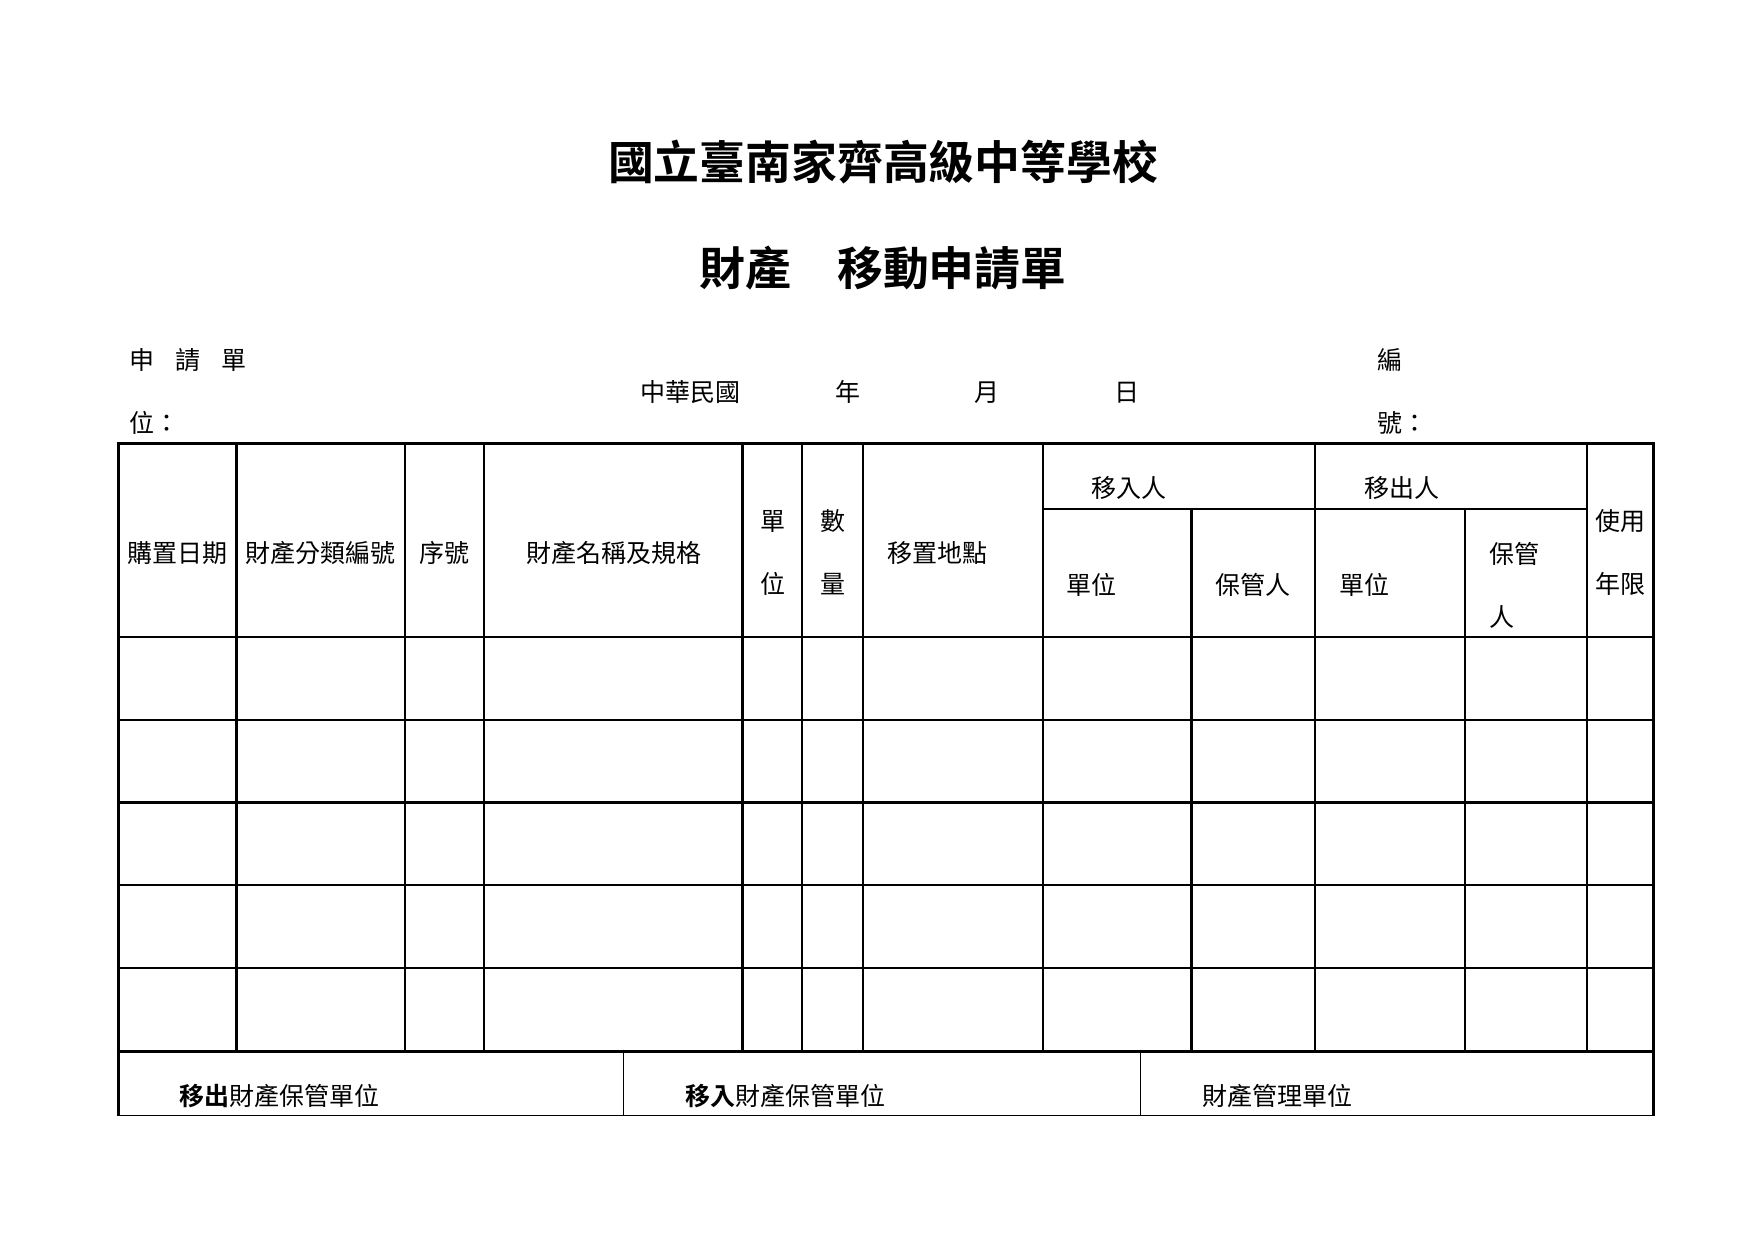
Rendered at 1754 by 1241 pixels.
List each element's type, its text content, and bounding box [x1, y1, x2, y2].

table_cell [406, 804, 483, 884]
table_cell 使用 年限 [1588, 445, 1652, 636]
table_cell [1466, 969, 1586, 1049]
table_cell [120, 886, 235, 967]
table_cell [1466, 886, 1586, 967]
table_cell [744, 721, 801, 801]
table_cell [120, 721, 235, 801]
table_cell 保管人 [1466, 510, 1586, 636]
table_cell [406, 969, 483, 1049]
table_cell [803, 886, 862, 967]
table_cell [864, 638, 1042, 719]
table_header 日 [1103, 317, 1226, 442]
table_cell [1193, 804, 1314, 884]
table_header [1461, 317, 1653, 442]
table_cell [120, 638, 235, 719]
table_cell [406, 638, 483, 719]
table_cell 單位 [1316, 510, 1464, 636]
table_header 申請單位： [118, 317, 257, 442]
table_cell [864, 886, 1042, 967]
table_header [258, 317, 537, 442]
table_cell 序號 [406, 445, 483, 636]
table_cell [485, 804, 741, 884]
table_cell [120, 804, 235, 884]
table_cell [1316, 886, 1464, 967]
table_cell [406, 886, 483, 967]
table_cell [1193, 638, 1314, 719]
table_cell [1466, 721, 1586, 801]
table_header 中華民國 [537, 317, 752, 442]
table_cell [1588, 969, 1652, 1049]
table_cell [803, 721, 862, 801]
table_cell [1044, 886, 1190, 967]
table_cell [238, 886, 404, 967]
table_cell 數 量 [803, 445, 862, 636]
table_cell [1466, 638, 1586, 719]
table_cell 移出人 [1316, 445, 1586, 508]
table_cell [1044, 721, 1190, 801]
table_cell [744, 886, 801, 967]
table_cell [744, 638, 801, 719]
table_cell [406, 721, 483, 801]
table_header [873, 317, 941, 442]
table_cell [864, 721, 1042, 801]
table_cell [864, 969, 1042, 1049]
table_cell [1316, 638, 1464, 719]
table_cell 移入人 [1044, 445, 1314, 508]
table_cell 財產分類編號 [238, 445, 404, 636]
table_header 月 [941, 317, 1032, 442]
text 國立臺南家齊高級中等學校 [118, 126, 1648, 192]
table_cell [120, 969, 235, 1049]
table_cell 財產名稱及規格 [485, 445, 741, 636]
table_cell [1193, 886, 1314, 967]
table_cell [1193, 721, 1314, 801]
table_cell [485, 638, 741, 719]
table_cell 購置日期 [120, 445, 235, 636]
table_cell [238, 969, 404, 1049]
table_cell [1044, 638, 1190, 719]
table_cell 移出財產保管單位 [120, 1053, 623, 1115]
table_cell [803, 638, 862, 719]
table_cell [744, 969, 801, 1049]
table_cell [485, 721, 741, 801]
table_cell [1588, 804, 1652, 884]
table_cell [1316, 721, 1464, 801]
table_cell [803, 969, 862, 1049]
table_header [1033, 317, 1103, 442]
table_cell 保管人 [1193, 510, 1314, 636]
table_cell [1044, 969, 1190, 1049]
table_cell [238, 638, 404, 719]
table_cell 移入財產保管單位 [624, 1053, 1140, 1115]
table_cell [238, 804, 404, 884]
table_cell [485, 969, 741, 1049]
table_cell 單 位 [744, 445, 801, 636]
table_header [1226, 317, 1366, 442]
table_cell [1466, 804, 1586, 884]
table_cell 單位 [1044, 510, 1190, 636]
table_header 編號： [1366, 317, 1461, 442]
table_cell [1316, 804, 1464, 884]
table_cell [1044, 804, 1190, 884]
table_cell 移置地點 [864, 445, 1042, 636]
table_cell [1316, 969, 1464, 1049]
table_cell [864, 804, 1042, 884]
table_cell [1588, 638, 1652, 719]
table_cell [485, 886, 741, 967]
table_cell [1588, 721, 1652, 801]
table_cell [238, 721, 404, 801]
table_header 年 [823, 317, 873, 442]
table_cell [1193, 969, 1314, 1049]
text 財產 移動申請單 [118, 192, 1648, 317]
table_cell [803, 804, 862, 884]
table_cell [744, 804, 801, 884]
table_cell [1588, 886, 1652, 967]
table_header [752, 317, 822, 442]
table_cell 財產管理單位 [1141, 1053, 1652, 1115]
